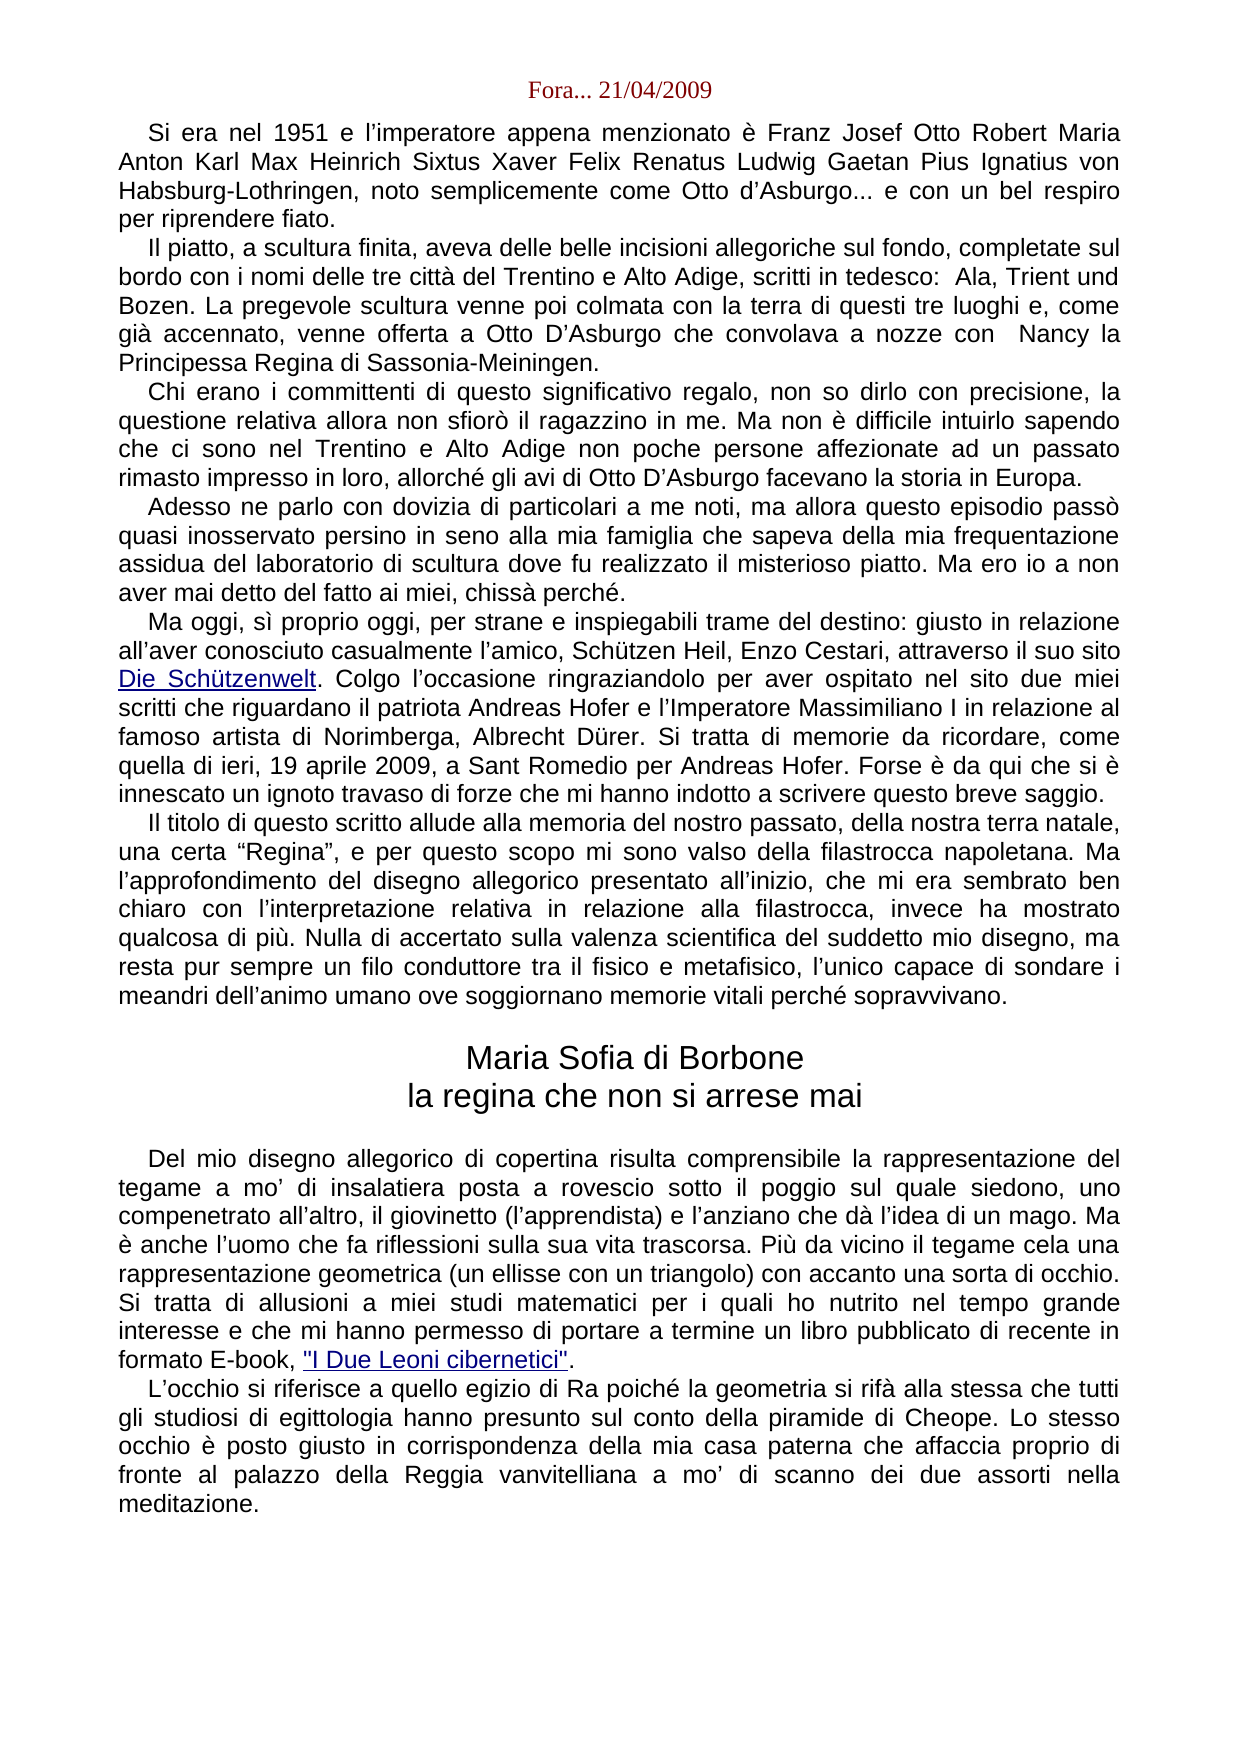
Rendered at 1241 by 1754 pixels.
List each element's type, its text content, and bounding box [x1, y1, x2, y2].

text la regina che non si arrese mai [118, 1077, 1122, 1115]
text Si era nel 1951 e l’imperatore appena menzionato è Franz Josef Otto Robert Maria Anton Karl Max Heinrich Sixtus Xaver Felix Renatus Ludwig Gaetan Pius Ignatius von Habsburg-Lothringen, noto semplicemente come Otto d’Asburgo... e con un bel respiro per riprendere fiato. [118, 118, 1122, 233]
text Del mio disegno allegorico di copertina risulta comprensibile la rappresentazione del tegame a mo’ di insalatiera posta a rovescio sotto il poggio sul quale siedono, uno compenetrato all’altro, il giovinetto (l’apprendista) e l’anziano che dà l’idea di un mago. Ma è anche l’uomo che fa riflessioni sulla sua vita trascorsa. Più da vicino il tegame cela una rappresentazione geometrica (un ellisse con un triangolo) con accanto una sorta di occhio. Si tratta di allusioni a miei studi matematici per i quali ho nutrito nel tempo grande interesse e che mi hanno permesso di portare a termine un libro pubblicato di recente in formato E-book, "I Due Leoni cibernetici". [118, 1144, 1122, 1374]
text Adesso ne parlo con dovizia di particolari a me noti, ma allora questo episodio passò quasi inosservato persino in seno alla mia famiglia che sapeva della mia frequentazione assidua del laboratorio di scultura dove fu realizzato il misterioso piatto. Ma ero io a non aver mai detto del fatto ai miei, chissà perché. [118, 492, 1122, 607]
text Il titolo di questo scritto allude alla memoria del nostro passato, della nostra terra natale, una certa “Regina”, e per questo scopo mi sono valso della filastrocca napoletana. Ma l’approfondimento del disegno allegorico presentato all’inizio, che mi era sembrato ben chiaro con l’interpretazione relativa in relazione alla filastrocca, invece ha mostrato qualcosa di più. Nulla di accertato sulla valenza scientifica del suddetto mio disegno, ma resta pur sempre un filo conduttore tra il fisico e metafisico, l’unico capace di sondare i meandri dell’animo umano ove soggiornano memorie vitali perché sopravvivano. [118, 808, 1122, 1009]
text L’occhio si riferisce a quello egizio di Ra poiché la geometria si rifà alla stessa che tutti gli studiosi di egittologia hanno presunto sul conto della piramide di Cheope. Lo stesso occhio è posto giusto in corrispondenza della mia casa paterna che affaccia proprio di fronte al palazzo della Reggia vanvitelliana a mo’ di scanno dei due assorti nella meditazione. [118, 1374, 1122, 1517]
text Maria Sofia di Borbone [118, 1038, 1122, 1077]
text Ma oggi, sì proprio oggi, per strane e inspiegabili trame del destino: giusto in relazione all’aver conosciuto casualmente l’amico, Schützen Heil, Enzo Cestari, attraverso il suo sito Die Schützenwelt. Colgo l’occasione ringraziandolo per aver ospitato nel sito due miei scritti che riguardano il patriota Andreas Hofer e l’Imperatore Massimiliano I in relazione al famoso artista di Norimberga, Albrecht Dürer. Si tratta di memorie da ricordare, come quella di ieri, 19 aprile 2009, a Sant Romedio per Andreas Hofer. Forse è da qui che si è innescato un ignoto travaso di forze che mi hanno indotto a scrivere questo breve saggio. [118, 607, 1122, 808]
text Il piatto, a scultura finita, aveva delle belle incisioni allegoriche sul fondo, completate sul bordo con i nomi delle tre città del Trentino e Alto Adige, scritti in tedesco: Ala, Trient und Bozen. La pregevole scultura venne poi colmata con la terra di questi tre luoghi e, come già accennato, venne offerta a Otto D’Asburgo che convolava a nozze con Nancy la Principessa Regina di Sassonia-Meiningen. [118, 233, 1122, 377]
text Chi erano i committenti di questo significativo regalo, non so dirlo con precisione, la questione relativa allora non sfiorò il ragazzino in me. Ma non è difficile intuirlo sapendo che ci sono nel Trentino e Alto Adige non poche persone affezionate ad un passato rimasto impresso in loro, allorché gli avi di Otto D’Asburgo facevano la storia in Europa. [118, 377, 1122, 492]
